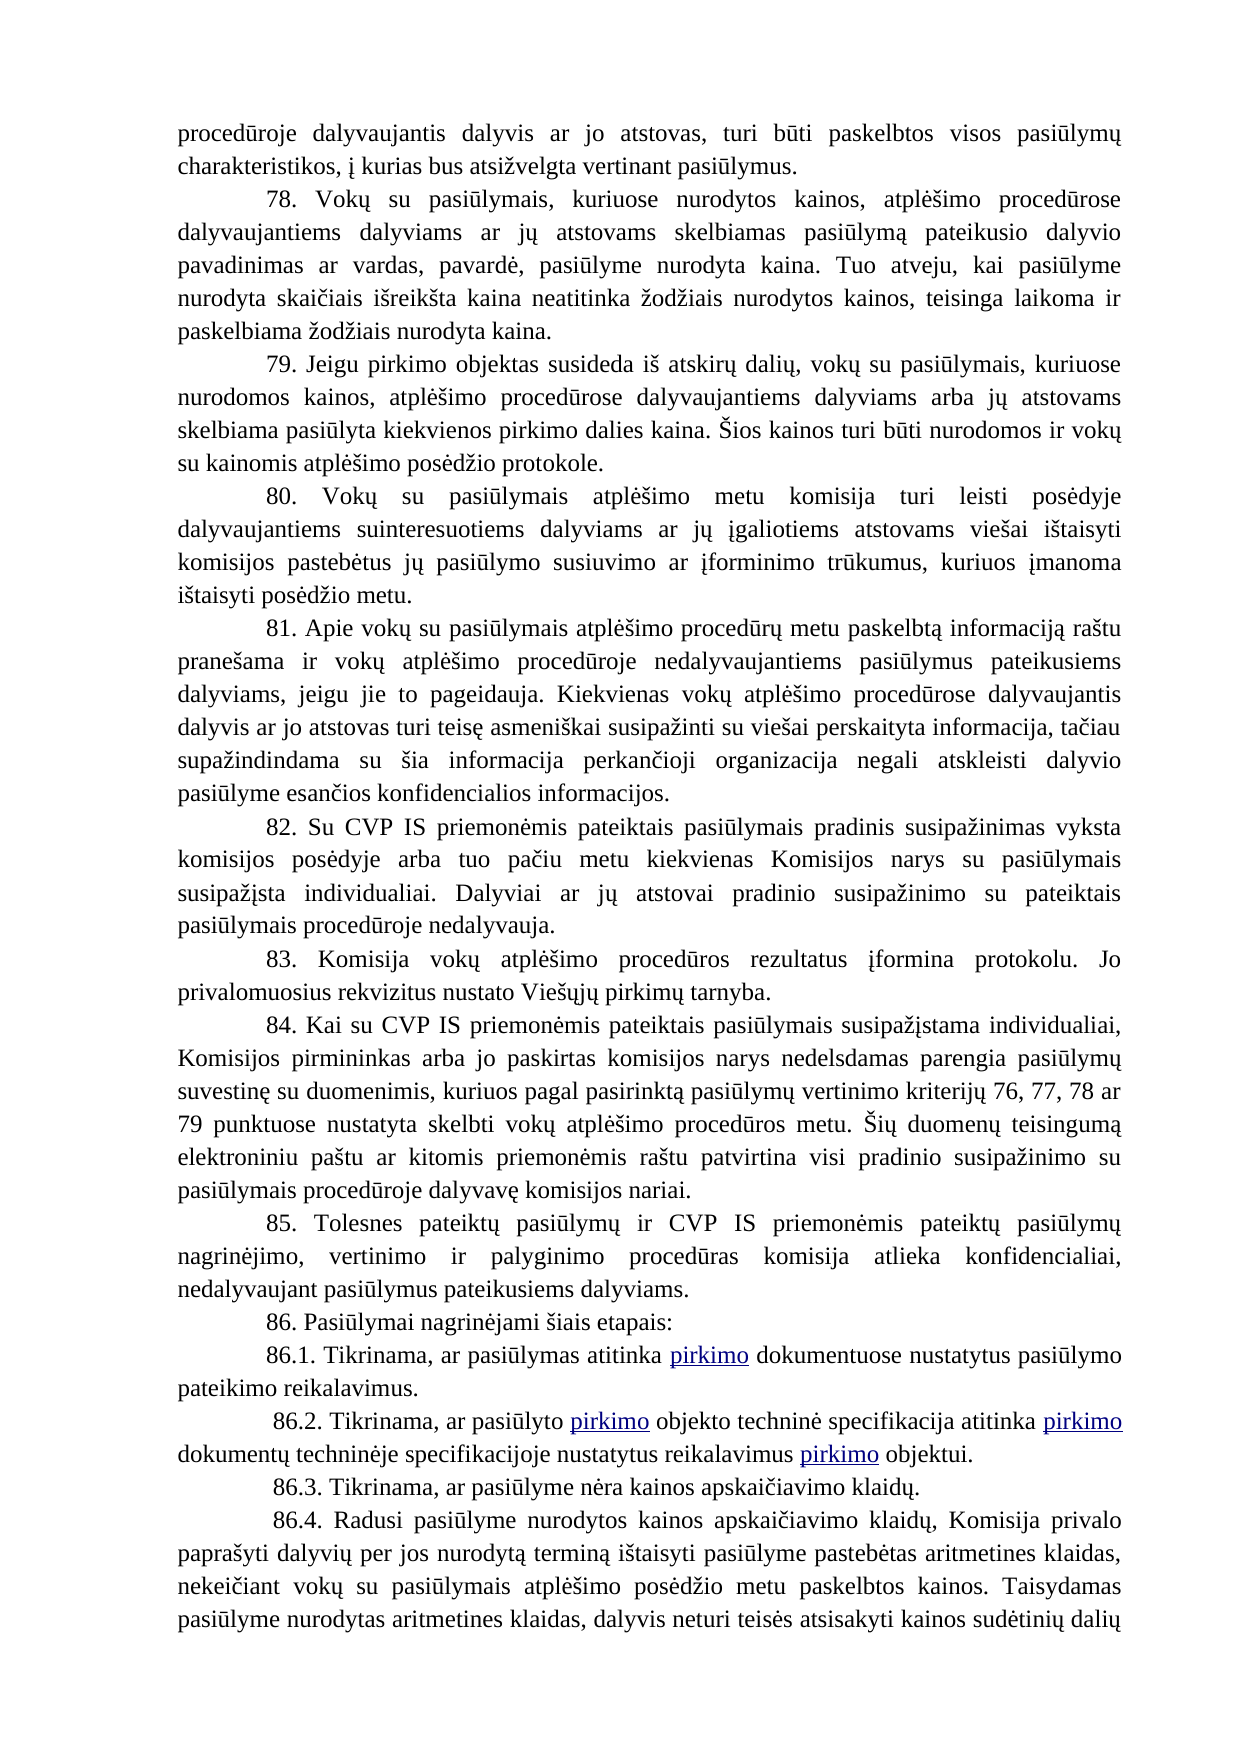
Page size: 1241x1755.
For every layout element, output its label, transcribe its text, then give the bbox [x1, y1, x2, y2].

text procedūroje dalyvaujantis dalyvis ar jo atstovas, turi būti paskelbtos visos pasiūlymų charakteristikos, į kurias bus atsižvelgta vertinant pasiūlymus. [177, 118, 1122, 180]
text 86. Pasiūlymai nagrinėjami šiais etapais: [177, 1307, 1122, 1336]
text 86.1. Tikrinama, ar pasiūlymas atitinka pirkimo dokumentuose nustatytus pasiūlymo pateikimo reikalavimus. [177, 1340, 1122, 1402]
text 86.3. Tikrinama, ar pasiūlyme nėra kainos apskaičiavimo klaidų. [177, 1472, 1122, 1501]
text 85. Tolesnes pateiktų pasiūlymų ir CVP IS priemonėmis pateiktų pasiūlymų nagrinėjimo, vertinimo ir palyginimo procedūras komisija atlieka konfidencialiai, nedalyvaujant pasiūlymus pateikusiems dalyviams. [177, 1208, 1122, 1303]
text 80. Vokų su pasiūlymais atplėšimo metu komisija turi leisti posėdyje dalyvaujantiems suinteresuotiems dalyviams ar jų įgaliotiems atstovams viešai ištaisyti komisijos pastebėtus jų pasiūlymo susiuvimo ar įforminimo trūkumus, kuriuos įmanoma ištaisyti posėdžio metu. [177, 481, 1122, 609]
text 83. Komisija vokų atplėšimo procedūros rezultatus įformina protokolu. Jo privalomuosius rekvizitus nustato Viešųjų pirkimų tarnyba. [177, 944, 1122, 1005]
text 84. Kai su CVP IS priemonėmis pateiktais pasiūlymais susipažįstama individualiai, Komisijos pirmininkas arba jo paskirtas komisijos narys nedelsdamas parengia pasiūlymų suvestinę su duomenimis, kuriuos pagal pasirinktą pasiūlymų vertinimo kriterijų 76, 77, 78 ar 79 punktuose nustatyta skelbti vokų atplėšimo procedūros metu. Šių duomenų teisingumą elektroniniu paštu ar kitomis priemonėmis raštu patvirtina visi pradinio susipažinimo su pasiūlymais procedūroje dalyvavę komisijos nariai. [177, 1010, 1122, 1203]
text 78. Vokų su pasiūlymais, kuriuose nurodytos kainos, atplėšimo procedūrose dalyvaujantiems dalyviams ar jų atstovams skelbiamas pasiūlymą pateikusio dalyvio pavadinimas ar vardas, pavardė, pasiūlyme nurodyta kaina. Tuo atveju, kai pasiūlyme nurodyta skaičiais išreikšta kaina neatitinka žodžiais nurodytos kainos, teisinga laikoma ir paskelbiama žodžiais nurodyta kaina. [177, 184, 1122, 345]
text 82. Su CVP IS priemonėmis pateiktais pasiūlymais pradinis susipažinimas vyksta komisijos posėdyje arba tuo pačiu metu kiekvienas Komisijos narys su pasiūlymais susipažįsta individualiai. Dalyviai ar jų atstovai pradinio susipažinimo su pateiktais pasiūlymais procedūroje nedalyvauja. [177, 812, 1122, 939]
text 86.4. Radusi pasiūlyme nurodytos kainos apskaičiavimo klaidų, Komisija privalo paprašyti dalyvių per jos nurodytą terminą ištaisyti pasiūlyme pastebėtas aritmetines klaidas, nekeičiant vokų su pasiūlymais atplėšimo posėdžio metu paskelbtos kainos. Taisydamas pasiūlyme nurodytas aritmetines klaidas, dalyvis neturi teisės atsisakyti kainos sudėtinių dalių [177, 1505, 1122, 1633]
text 86.2. Tikrinama, ar pasiūlyto pirkimo objekto techninė specifikacija atitinka pirkimo dokumentų techninėje specifikacijoje nustatytus reikalavimus pirkimo objektui. [177, 1406, 1122, 1468]
text 81. Apie vokų su pasiūlymais atplėšimo procedūrų metu paskelbtą informaciją raštu pranešama ir vokų atplėšimo procedūroje nedalyvaujantiems pasiūlymus pateikusiems dalyviams, jeigu jie to pageidauja. Kiekvienas vokų atplėšimo procedūrose dalyvaujantis dalyvis ar jo atstovas turi teisę asmeniškai susipažinti su viešai perskaityta informacija, tačiau supažindindama su šia informacija perkančioji organizacija negali atskleisti dalyvio pasiūlyme esančios konfidencialios informacijos. [177, 613, 1122, 807]
text 79. Jeigu pirkimo objektas susideda iš atskirų dalių, vokų su pasiūlymais, kuriuose nurodomos kainos, atplėšimo procedūrose dalyvaujantiems dalyviams arba jų atstovams skelbiama pasiūlyta kiekvienos pirkimo dalies kaina. Šios kainos turi būti nurodomos ir vokų su kainomis atplėšimo posėdžio protokole. [177, 349, 1122, 477]
